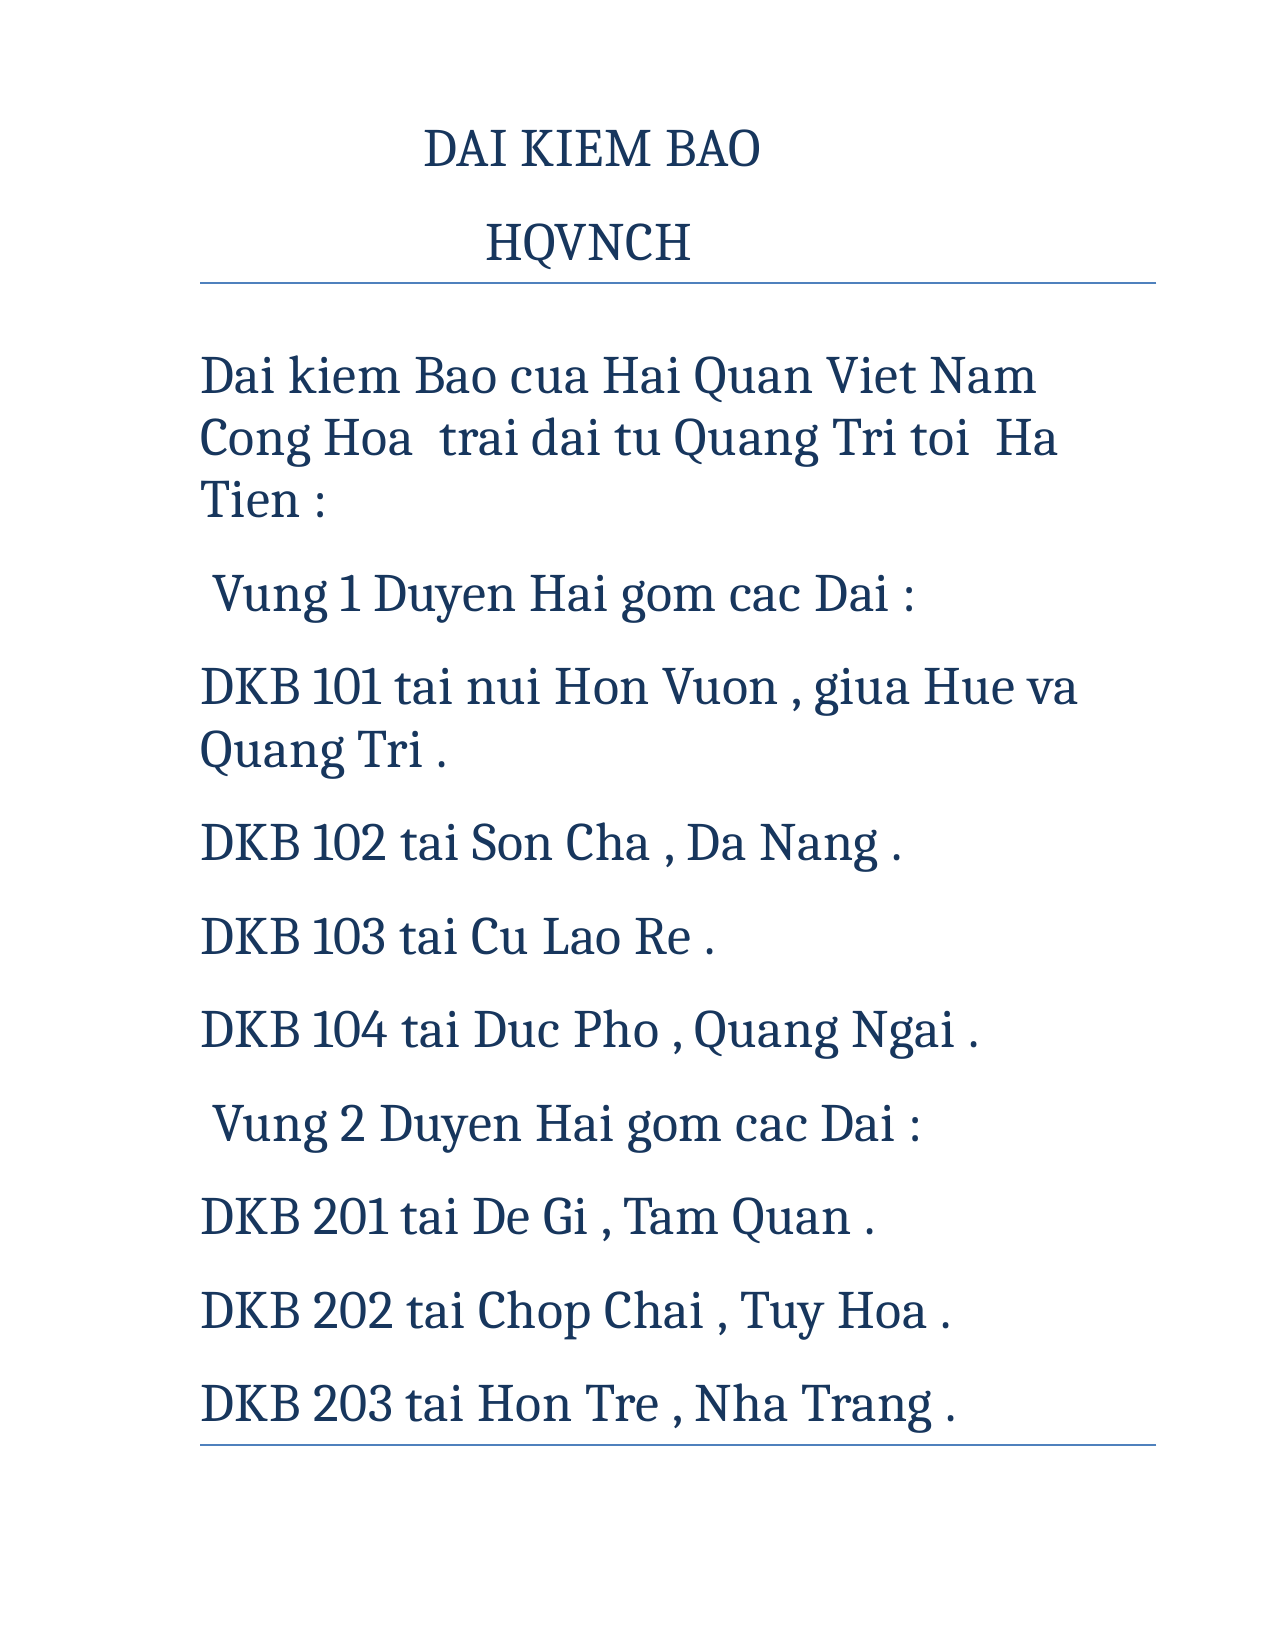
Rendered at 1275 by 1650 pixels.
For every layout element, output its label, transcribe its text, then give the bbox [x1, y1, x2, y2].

title DAI KIEM BAO [200, 118, 1156, 180]
title DKB 201 tai De Gi , Tam Quan . [200, 1186, 1156, 1248]
title DKB 102 tai Son Cha , Da Nang . [200, 812, 1156, 874]
title DKB 101 tai nui Hon Vuon , giua Hue va Quang Tri . [200, 656, 1156, 781]
title DKB 202 tai Chop Chai , Tuy Hoa . [200, 1279, 1156, 1342]
title Vung 1 Duyen Hai gom cac Dai : [200, 562, 1156, 625]
title Dai kiem Bao cua Hai Quan Viet Nam Cong Hoa trai dai tu Quang Tri toi Ha Tien : [200, 344, 1156, 531]
title DKB 104 tai Duc Pho , Quang Ngai . [200, 999, 1156, 1061]
title HQVNCH [200, 212, 1156, 282]
title Vung 2 Duyen Hai gom cac Dai : [200, 1092, 1156, 1155]
title DKB 203 tai Hon Tre , Nha Trang . [200, 1373, 1156, 1444]
title DKB 103 tai Cu Lao Re . [200, 905, 1156, 968]
